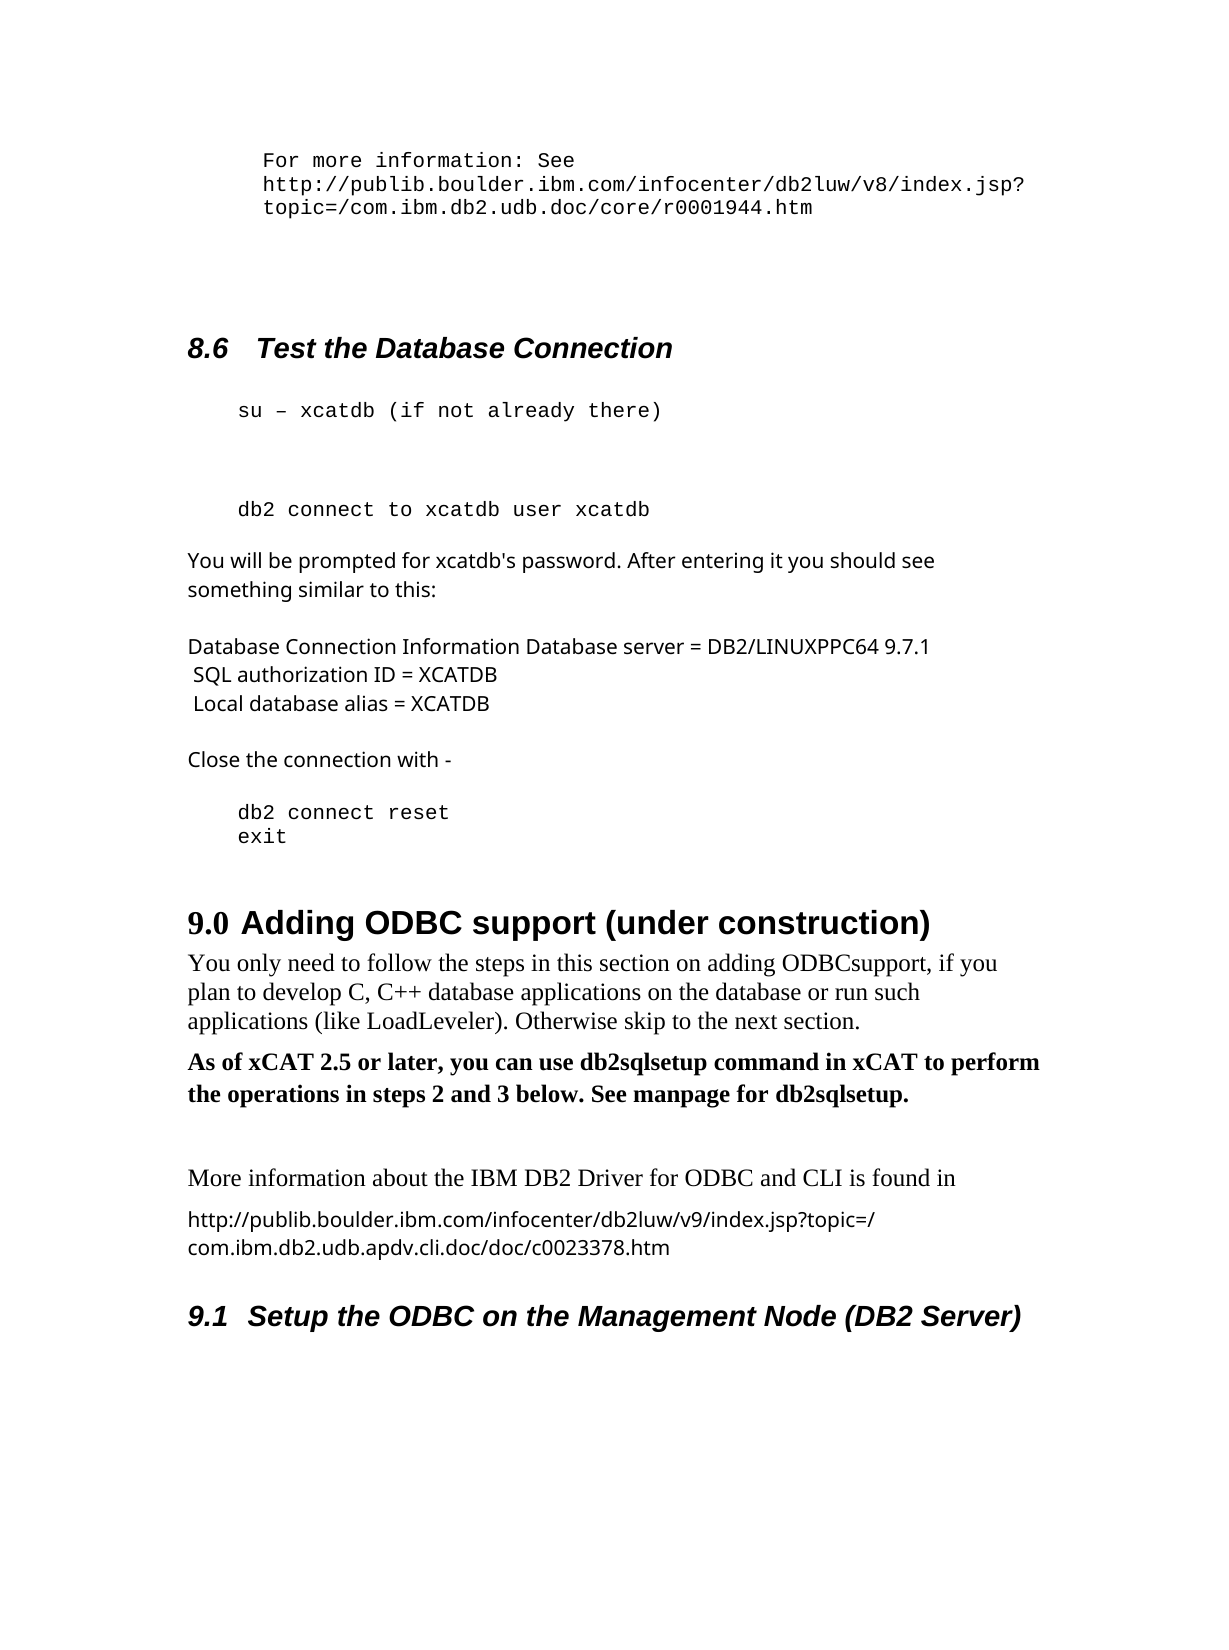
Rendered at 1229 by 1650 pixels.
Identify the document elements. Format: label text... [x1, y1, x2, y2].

text SQL authorization ID = XCATDB [187, 660, 1041, 689]
text su – xcatdb (if not already there) [225, 400, 1041, 423]
text exit [225, 826, 1041, 850]
text Close the connection with - [187, 746, 1041, 774]
text db2 connect reset [225, 802, 1041, 826]
text db2 connect to xcatdb user xcatdb [225, 499, 1041, 523]
text More information about the IBM DB2 Driver for ODBC and CLI is found in [187, 1163, 1041, 1192]
text You only need to follow the steps in this section on adding ODBCsupport, if you plan to develop C, C++ database applications on the database or run such applications (like LoadLeveler). Otherwise skip to the next section. [187, 948, 1041, 1034]
text Database Connection Information Database server = DB2/LINUXPPC64 9.7.1 [187, 632, 1041, 660]
text http://publib.boulder.ibm.com/infocenter/db2luw/v9/index.jsp?topic=/com.ibm.db2.udb.apdv.cli.doc/doc/c0023378.htm [187, 1205, 1041, 1262]
text Local database alias = XCATDB [187, 689, 1041, 717]
text For more information: See http://publib.boulder.ibm.com/infocenter/db2luw/v8/index.jsp?topic=/com.ibm.db2.udb.doc/core/r0001944.htm [262, 150, 1041, 221]
text You will be prompted for xcatdb's password. After entering it you should see something similar to this: [187, 546, 1041, 603]
text As of xCAT 2.5 or later, you can use db2sqlsetup command in xCAT to perform the operations in steps 2 and 3 below. See manpage for db2sqlsetup. [187, 1047, 1041, 1110]
subtitle Setup the ODBC on the Management Node (DB2 Server) [187, 1299, 1041, 1333]
subtitle Test the Database Connection [187, 331, 1041, 365]
subtitle Adding ODBC support (under construction) [187, 903, 1041, 942]
